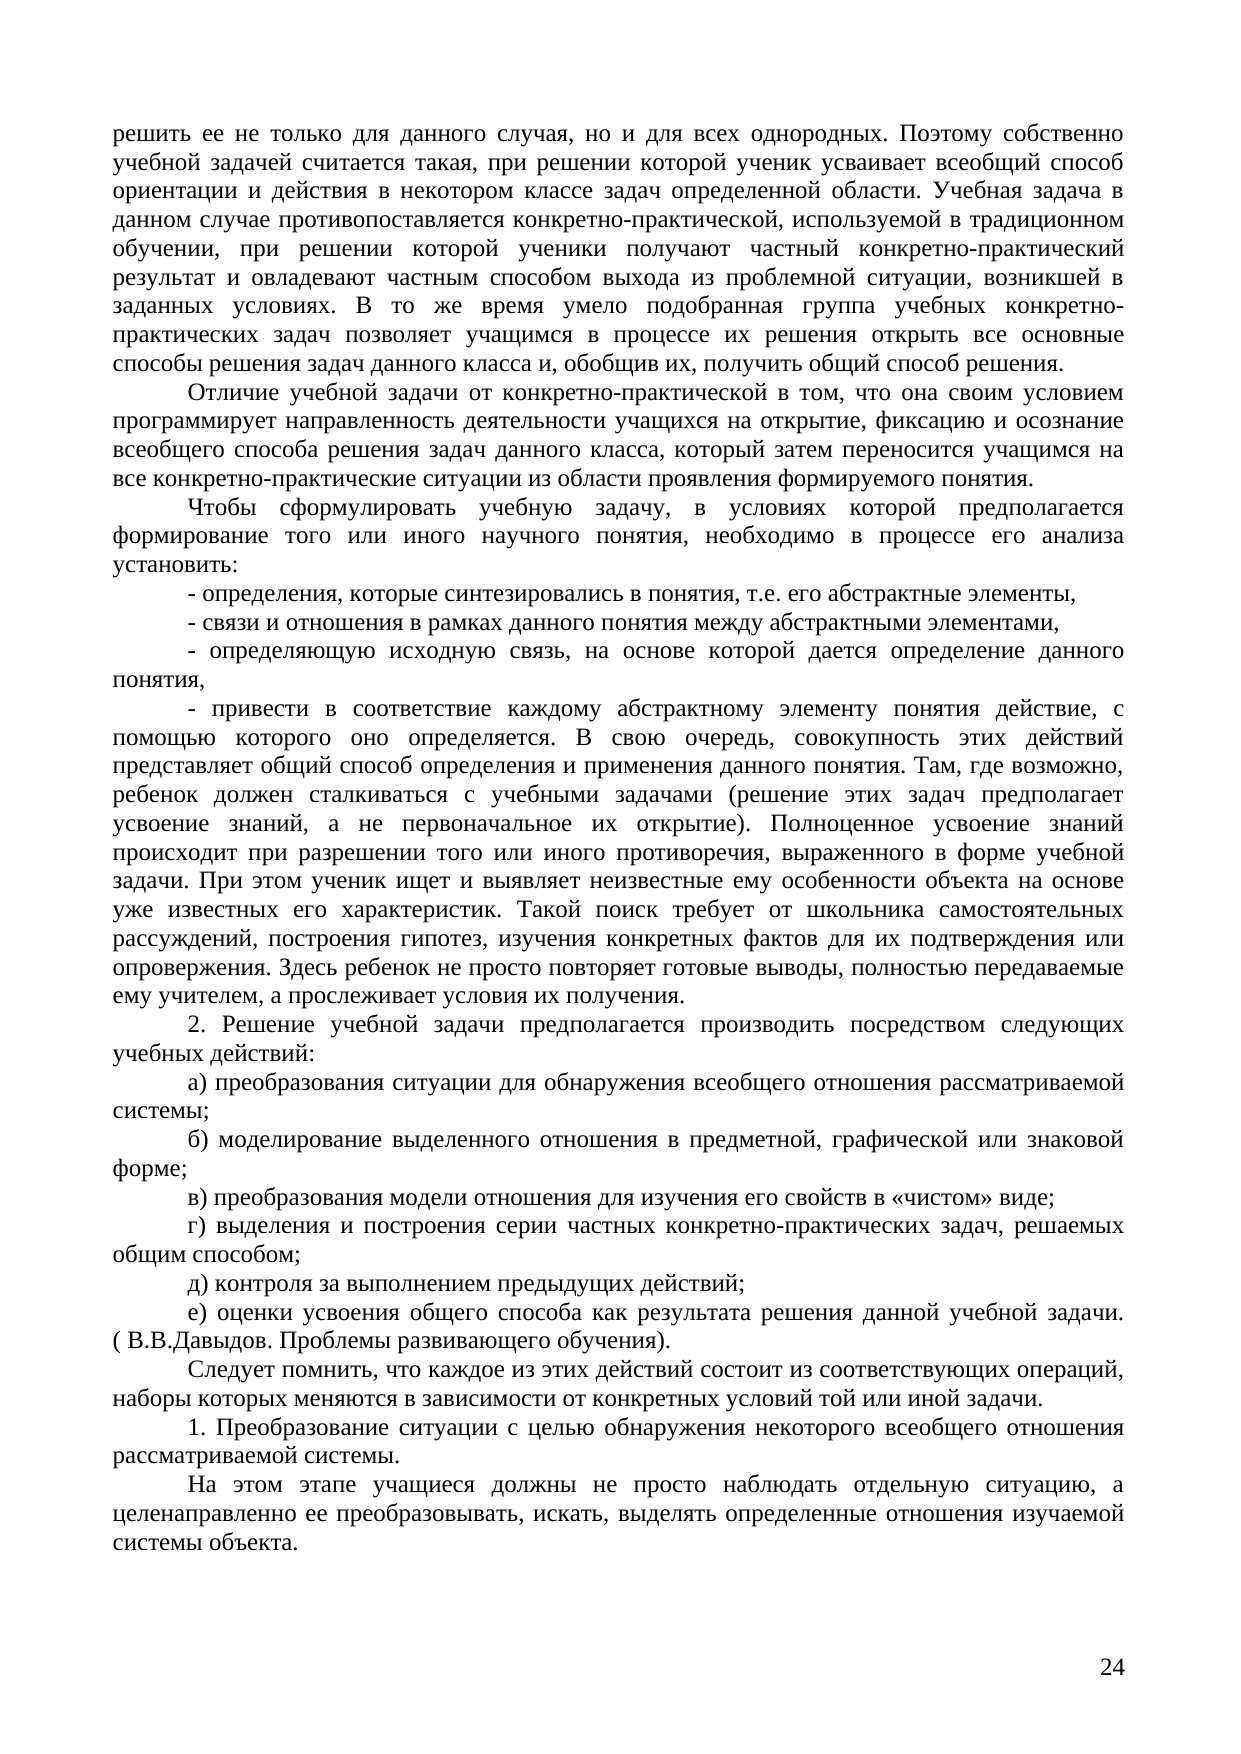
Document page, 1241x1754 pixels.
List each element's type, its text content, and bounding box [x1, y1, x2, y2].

text е) оценки усвоения общего способа как результата решения данной учебной задачи. ( В.В.Давыдов. Проблемы развивающего обучения). [112, 1297, 1125, 1354]
text - привести в соответствие каждому абстрактному элементу понятия действие, с помощью которого оно определяется. В свою очередь, совокупность этих действий представляет общий способ определения и применения данного понятия. Там, где возможно, ребенок должен сталкиваться с учебными задачами (решение этих задач предполагает усвоение знаний, а не первоначальное их открытие). Полноценное усвоение знаний происходит при разрешении того или иного противоречия, выраженного в форме учебной задачи. При этом ученик ищет и выявляет неизвестные ему особенности объекта на основе уже известных его характеристик. Такой поиск требует от школьника самостоятельных рассуждений, построения гипотез, изучения конкретных фактов для их подтверждения или опровержения. Здесь ребенок не просто повторяет готовые выводы, полностью передаваемые ему учителем, а прослеживает условия их получения. [112, 693, 1125, 1009]
text - определения, которые синтезировались в понятия, т.е. его абстрактные элементы, [112, 578, 1125, 607]
text Следует помнить, что каждое из этих действий состоит из соответствующих операций, наборы которых меняются в зависимости от конкретных условий той или иной задачи. [112, 1354, 1125, 1412]
text решить ее не только для данного случая, но и для всех однородных. Поэтому собственно учебной задачей считается такая, при решении которой ученик усваивает всеобщий способ ориентации и действия в некотором классе задач определенной области. Учебная задача в данном случае противопоставляется конкретно-практической, используемой в традиционном обучении, при решении которой ученики получают частный конкретно-практический результат и овладевают частным способом выхода из проблемной ситуации, возникшей в заданных условиях. В то же время умело подобранная группа учебных конкретно-практических задач позволяет учащимся в процессе их решения открыть все основные способы решения задач данного класса и, обобщив их, получить общий способ решения. [112, 118, 1125, 377]
text б) моделирование выделенного отношения в предметной, графической или знаковой форме; [112, 1124, 1125, 1182]
text На этом этапе учащиеся должны не просто наблюдать отдельную ситуацию, а целенаправленно ее преобразовывать, искать, выделять определенные отношения изучаемой системы объекта. [112, 1469, 1125, 1556]
text 2. Решение учебной задачи предполагается производить посредством следующих учебных действий: [112, 1009, 1125, 1067]
text 1. Преобразование ситуации с целью обнаружения некоторого всеобщего отношения рассматриваемой системы. [112, 1412, 1125, 1469]
text Отличие учебной задачи от конкретно-практической в том, что она своим условием программирует направленность деятельности учащихся на открытие, фиксацию и осознание всеобщего способа решения задач данного класса, который затем переносится учащимся на все конкретно-практические ситуации из области проявления формируемого понятия. [112, 377, 1125, 492]
text - определяющую исходную связь, на основе которой дается определение данного понятия, [112, 636, 1125, 693]
text Чтобы сформулировать учебную задачу, в условиях которой предполагается формирование того или иного научного понятия, необходимо в процессе его анализа установить: [112, 492, 1125, 578]
text а) преобразования ситуации для обнаружения всеобщего отношения рассматриваемой системы; [112, 1067, 1125, 1124]
text д) контроля за выполнением предыдущих действий; [112, 1268, 1125, 1297]
text в) преобразования модели отношения для изучения его свойств в «чистом» виде; [112, 1182, 1125, 1211]
text - связи и отношения в рамках данного понятия между абстрактными элементами, [112, 607, 1125, 636]
text г) выделения и построения серии частных конкретно-практических задач, решаемых общим способом; [112, 1211, 1125, 1268]
